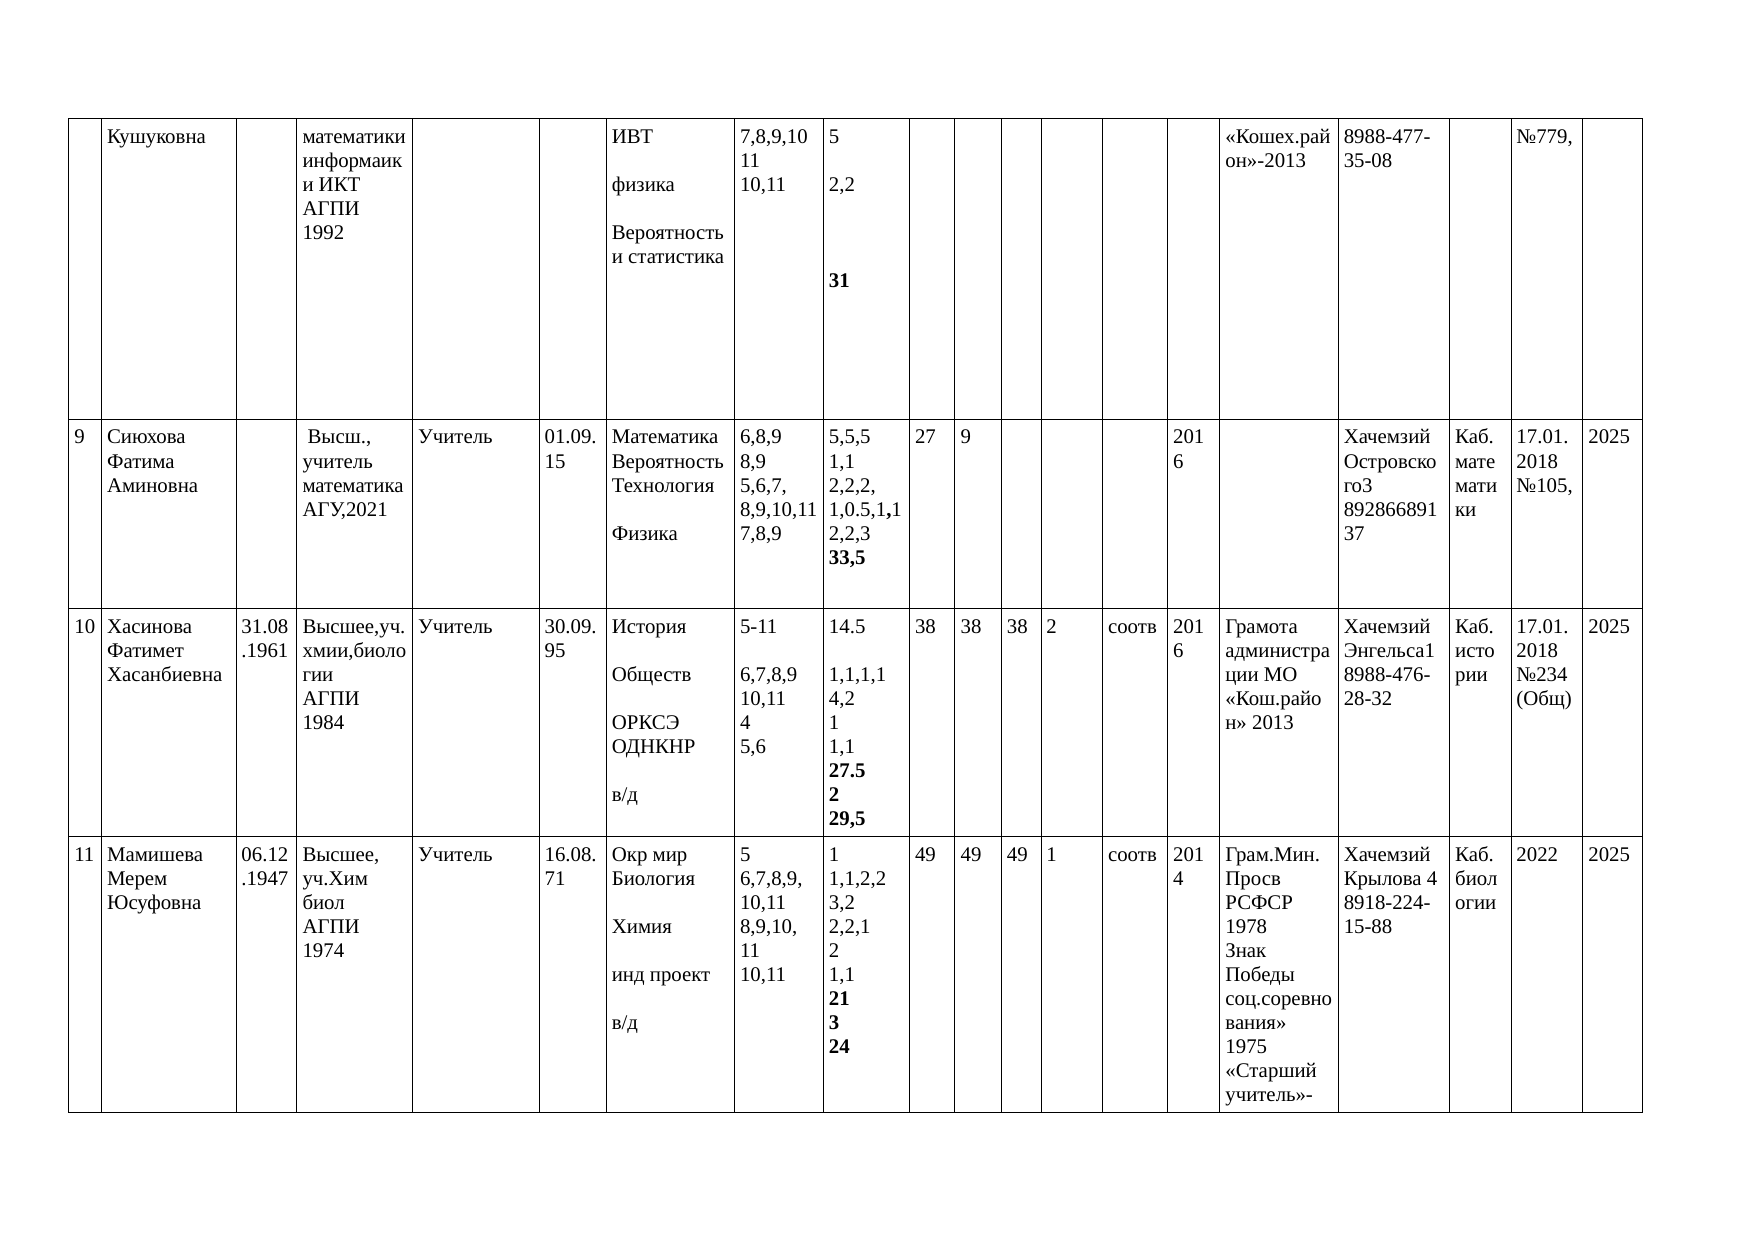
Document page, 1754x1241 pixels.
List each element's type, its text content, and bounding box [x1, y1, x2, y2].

table_cell 2 [1042, 609, 1102, 836]
table_cell 38 [1002, 609, 1041, 836]
table_cell 06.12.1947 [237, 837, 296, 1112]
table_cell [237, 119, 296, 418]
table_cell [1450, 119, 1511, 418]
table_cell Каб. биологии [1450, 837, 1511, 1112]
table_cell 1 [1042, 837, 1102, 1112]
table_cell 8988-477-35-08 [1339, 119, 1449, 418]
table_cell 38 [955, 609, 1001, 836]
table_cell 30.09.95 [540, 609, 606, 836]
table_cell Мамишева Мерем Юсуфовна [102, 837, 236, 1112]
table_cell Учитель [413, 609, 539, 836]
table_cell [1103, 420, 1167, 608]
table_cell 7,8,9,10 11 10,11 [735, 119, 823, 418]
table_cell Высшее,уч.хмии,биологии АГПИ 1984 [297, 609, 412, 836]
table_cell 17.01.2018 №234 (Общ) [1512, 609, 1582, 836]
table_cell 49 [1002, 837, 1041, 1112]
table_cell 2025 [1583, 420, 1642, 608]
table_cell [1583, 119, 1642, 418]
table_cell [955, 119, 1001, 418]
table_cell Хасинова Фатимет Хасанбиевна [102, 609, 236, 836]
table_cell 49 [955, 837, 1001, 1112]
table_cell Каб. математики [1450, 420, 1511, 608]
table_cell [1103, 119, 1167, 418]
table_cell [540, 119, 606, 418]
table_cell Хачемзий Островского3 89286689137 [1339, 420, 1449, 608]
table_cell Грамота администрации МО «Кош.район» 2013 [1220, 609, 1338, 836]
table_cell Каб. истории [1450, 609, 1511, 836]
table_cell Учитель [413, 420, 539, 608]
table_cell 2025 [1583, 837, 1642, 1112]
table_cell 2016 [1168, 609, 1219, 836]
table_cell 17.01.2018 №105, [1512, 420, 1582, 608]
table_cell соотв [1103, 609, 1167, 836]
table_cell [237, 420, 296, 608]
table_cell [1002, 420, 1041, 608]
table_cell 2025 [1583, 609, 1642, 836]
table_cell 27 [910, 420, 954, 608]
table_cell [1042, 420, 1102, 608]
table_cell [1168, 119, 1219, 418]
table_cell [1220, 420, 1338, 608]
table_cell История Обществ ОРКСЭ ОДНКНР в/д [607, 609, 734, 836]
table_cell Хачемзий Энгельса1 8988-476-28-32 [1339, 609, 1449, 836]
table_cell [1002, 119, 1041, 418]
table_cell [1042, 119, 1102, 418]
table_cell 31.08.1961 [237, 609, 296, 836]
table_cell [910, 119, 954, 418]
table_cell 10 [69, 609, 101, 836]
table_cell Сиюхова Фатима Аминовна [102, 420, 236, 608]
table_cell 01.09.15 [540, 420, 606, 608]
table_cell 2016 [1168, 420, 1219, 608]
table_cell [69, 119, 101, 418]
table_cell 2022 [1512, 837, 1582, 1112]
table_cell «Кошех.район»-2013 [1220, 119, 1338, 418]
table_cell ИВТ физика Вероятность и статистика [607, 119, 734, 418]
table_cell Высш., учитель математика АГУ,2021 [297, 420, 412, 608]
table_cell 6,8,9 8,9 5,6,7, 8,9,10,11 7,8,9 [735, 420, 823, 608]
table_cell 49 [910, 837, 954, 1112]
table_cell 11 [69, 837, 101, 1112]
table_cell 38 [910, 609, 954, 836]
table_cell Учитель [413, 837, 539, 1112]
table_cell [413, 119, 539, 418]
table_cell Хачемзий Крылова 4 8918-224-15-88 [1339, 837, 1449, 1112]
table_cell соотв [1103, 837, 1167, 1112]
table_cell Высшее, уч.Хим биол АГПИ 1974 [297, 837, 412, 1112]
table_cell 16.08.71 [540, 837, 606, 1112]
table_cell Грам.Мин.Просв РСФСР 1978 Знак Победы соц.соревнования» 1975 «Старший учитель»- [1220, 837, 1338, 1112]
table_cell математики информаики ИКТ АГПИ 1992 [297, 119, 412, 418]
table_cell №779, [1512, 119, 1582, 418]
table_cell Окр мир Биология Химия инд проект в/д [607, 837, 734, 1112]
table_cell 9 [69, 420, 101, 608]
table_cell 9 [955, 420, 1001, 608]
table_cell Математика Вероятность Технология Физика [607, 420, 734, 608]
table_cell 1 1,1,2,2 3,2 2,2,1 2 1,1 21 3 24 [824, 837, 909, 1112]
table_cell 2014 [1168, 837, 1219, 1112]
table_cell 5,5,5 1,1 2,2,2, 1,0.5,1,1 2,2,3 33,5 [824, 420, 909, 608]
table_cell Кушуковна [102, 119, 236, 418]
table_cell 5 2,2 31 [824, 119, 909, 418]
table_cell 5-11 6,7,8,9 10,11 4 5,6 [735, 609, 823, 836]
table_cell 5 6,7,8,9, 10,11 8,9,10, 11 10,11 [735, 837, 823, 1112]
table_cell 14.5 1,1,1,1 4,2 1 1,1 27.5 2 29,5 [824, 609, 909, 836]
